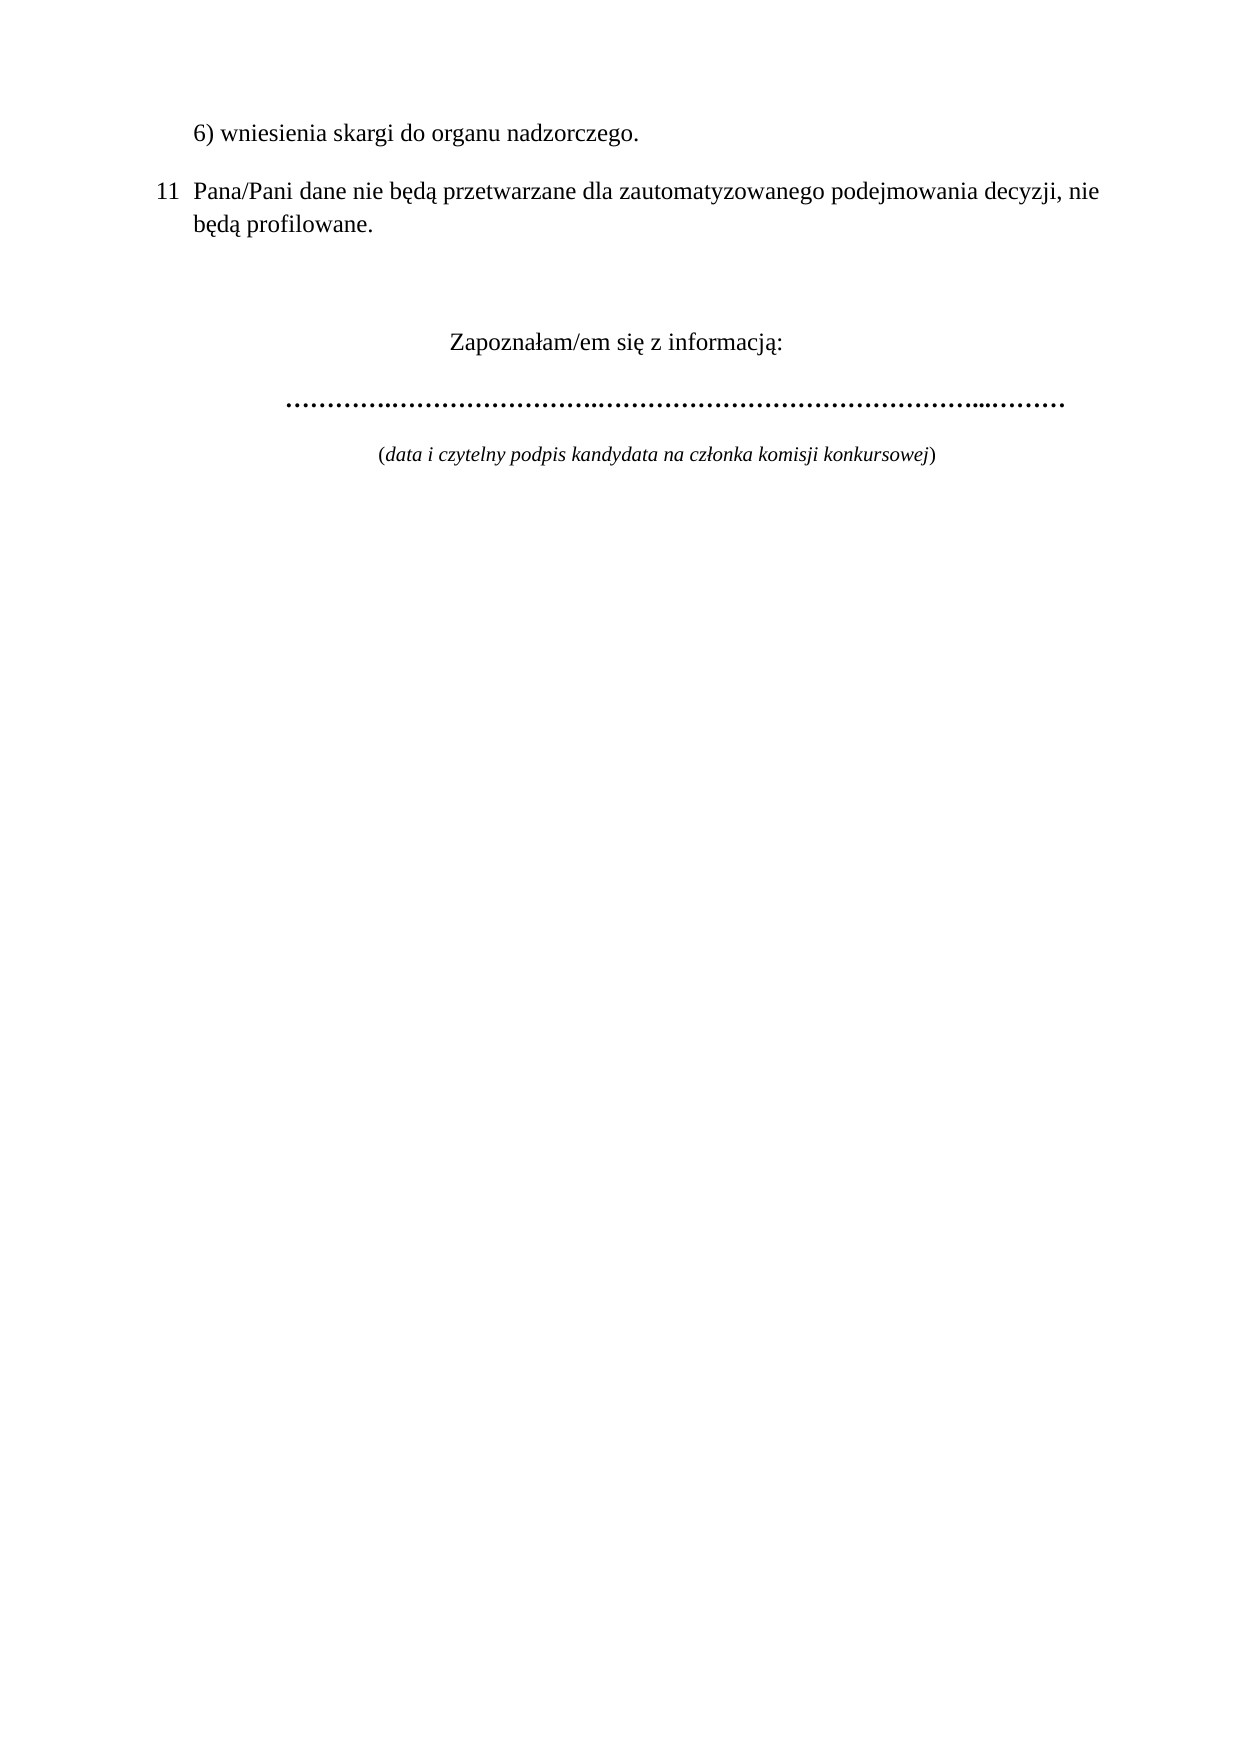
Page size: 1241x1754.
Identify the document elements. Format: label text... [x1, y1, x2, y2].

text 6) wniesienia skargi do organu nadzorczego. [193, 118, 1122, 147]
list Pana/Pani dane nie będą przetwarzane dla zautomatyzowanego podejmowania decyzji, nie będą profilowane. [156, 176, 1122, 238]
text (data i czytelny podpis kandydata na członka komisji konkursowej) [118, 442, 1122, 466]
text ………….…………………….………………………………………...……… [118, 384, 1122, 413]
text Zapoznałam/em się z informacją: [193, 327, 1122, 355]
